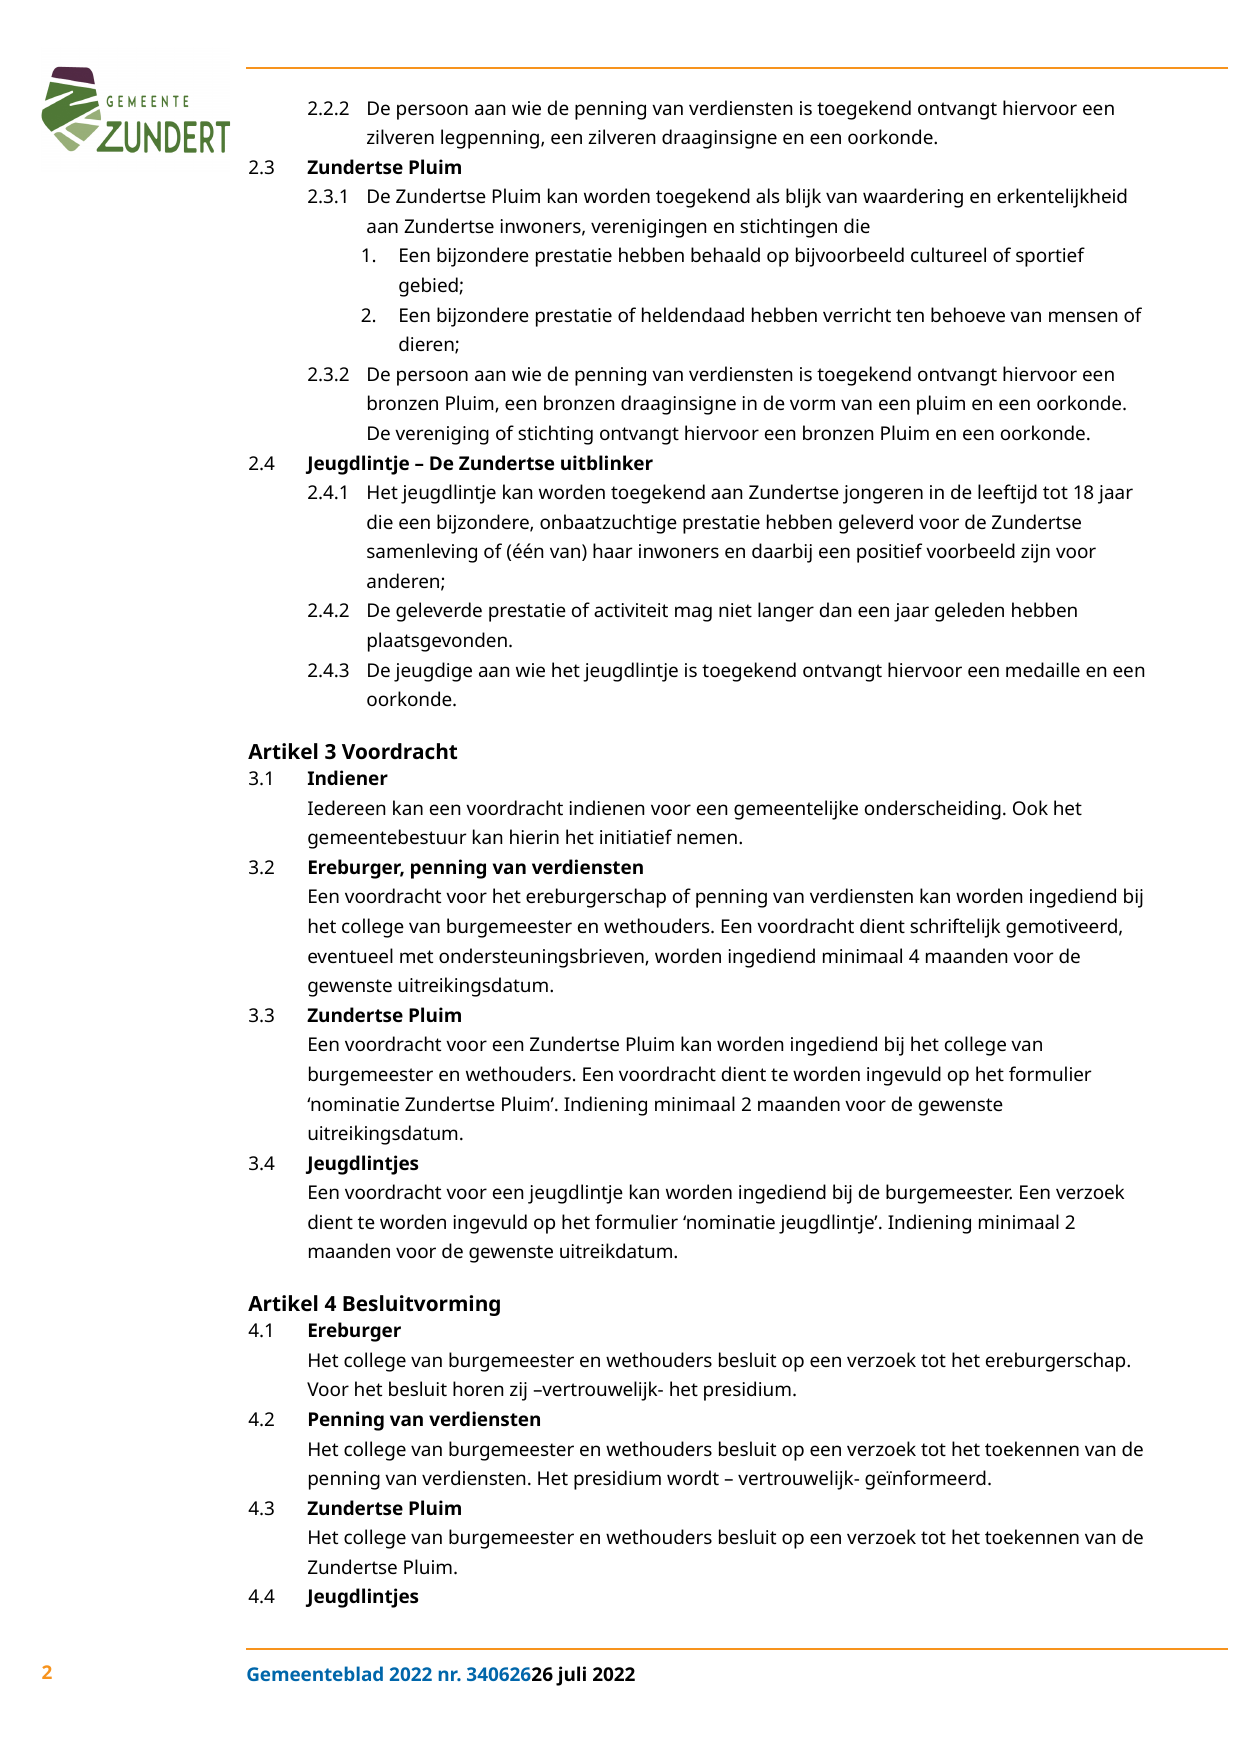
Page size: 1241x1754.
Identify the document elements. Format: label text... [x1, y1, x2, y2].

list Jeugdlintje – De Zundertse uitblinker [248, 450, 1152, 476]
list De jeugdige aan wie het jeugdlintje is toegekend ontvangt hiervoor een medaille en een oorkonde. [307, 657, 1152, 712]
text Artikel 3 Voordracht [248, 737, 1152, 765]
list Penning van verdiensten [248, 1406, 1152, 1432]
list Jeugdlintjes [248, 1584, 1152, 1609]
list Het college van burgemeester en wethouders besluit op een verzoek tot het ereburgerschap. Voor het besluit horen zij –vertrouwelijk- het presidium. [248, 1347, 1152, 1402]
list Een voordracht voor een jeugdlintje kan worden ingediend bij de burgemeester. Een verzoek dient te worden ingevuld op het formulier ‘nominatie jeugdlintje’. Indiening minimaal 2 maanden voor de gewenste uitreikdatum. [248, 1179, 1152, 1264]
list Ereburger [248, 1317, 1152, 1343]
list Jeugdlintjes [248, 1150, 1152, 1176]
list Zundertse Pluim [248, 1495, 1152, 1521]
list Zundertse Pluim [248, 154, 1152, 180]
list Iedereen kan een voordracht indienen voor een gemeentelijke onderscheiding. Ook het gemeentebestuur kan hierin het initiatief nemen. [248, 795, 1152, 850]
list Een voordracht voor een Zundertse Pluim kan worden ingediend bij het college van burgemeester en wethouders. Een voordracht dient te worden ingevuld op het formulier ‘nominatie Zundertse Pluim’. Indiening minimaal 2 maanden voor de gewenste uitreikingsdatum. [248, 1032, 1152, 1146]
list Ereburger, penning van verdiensten [248, 854, 1152, 880]
list Zundertse Pluim [248, 1002, 1152, 1028]
list De persoon aan wie de penning van verdiensten is toegekend ontvangt hiervoor een zilveren legpenning, een zilveren draaginsigne en een oorkonde. [307, 95, 1152, 150]
list Indiener [248, 765, 1152, 791]
list Het jeugdlintje kan worden toegekend aan Zundertse jongeren in de leeftijd tot 18 jaar die een bijzondere, onbaatzuchtige prestatie hebben geleverd voor de Zundertse samenleving of (één van) haar inwoners en daarbij een positief voorbeeld zijn voor anderen; [307, 479, 1152, 594]
list Het college van burgemeester en wethouders besluit op een verzoek tot het toekennen van de Zundertse Pluim. [248, 1524, 1152, 1580]
list De geleverde prestatie of activiteit mag niet langer dan een jaar geleden hebben plaatsgevonden. [307, 598, 1152, 653]
list Een voordracht voor het ereburgerschap of penning van verdiensten kan worden ingediend bij het college van burgemeester en wethouders. Een voordracht dient schriftelijk gemotiveerd, eventueel met ondersteuningsbrieven, worden ingediend minimaal 4 maanden voor de gewenste uitreikingsdatum. [248, 884, 1152, 998]
list De persoon aan wie de penning van verdiensten is toegekend ontvangt hiervoor een bronzen Pluim, een bronzen draaginsigne in de vorm van een pluim en een oorkonde. De vereniging of stichting ontvangt hiervoor een bronzen Pluim en een oorkonde. [307, 361, 1152, 446]
list Het college van burgemeester en wethouders besluit op een verzoek tot het toekennen van de penning van verdiensten. Het presidium wordt – vertrouwelijk- geïnformeerd. [248, 1436, 1152, 1491]
picture [41, 47, 231, 172]
text Artikel 4 Besluitvorming [248, 1289, 1152, 1317]
list De Zundertse Pluim kan worden toegekend als blijk van waardering en erkentelijkheid aan Zundertse inwoners, verenigingen en stichtingen die [307, 183, 1152, 239]
list Een bijzondere prestatie of heldendaad hebben verricht ten behoeve van mensen of dieren; [361, 302, 1152, 357]
list Een bijzondere prestatie hebben behaald op bijvoorbeeld cultureel of sportief gebied; [361, 243, 1152, 298]
